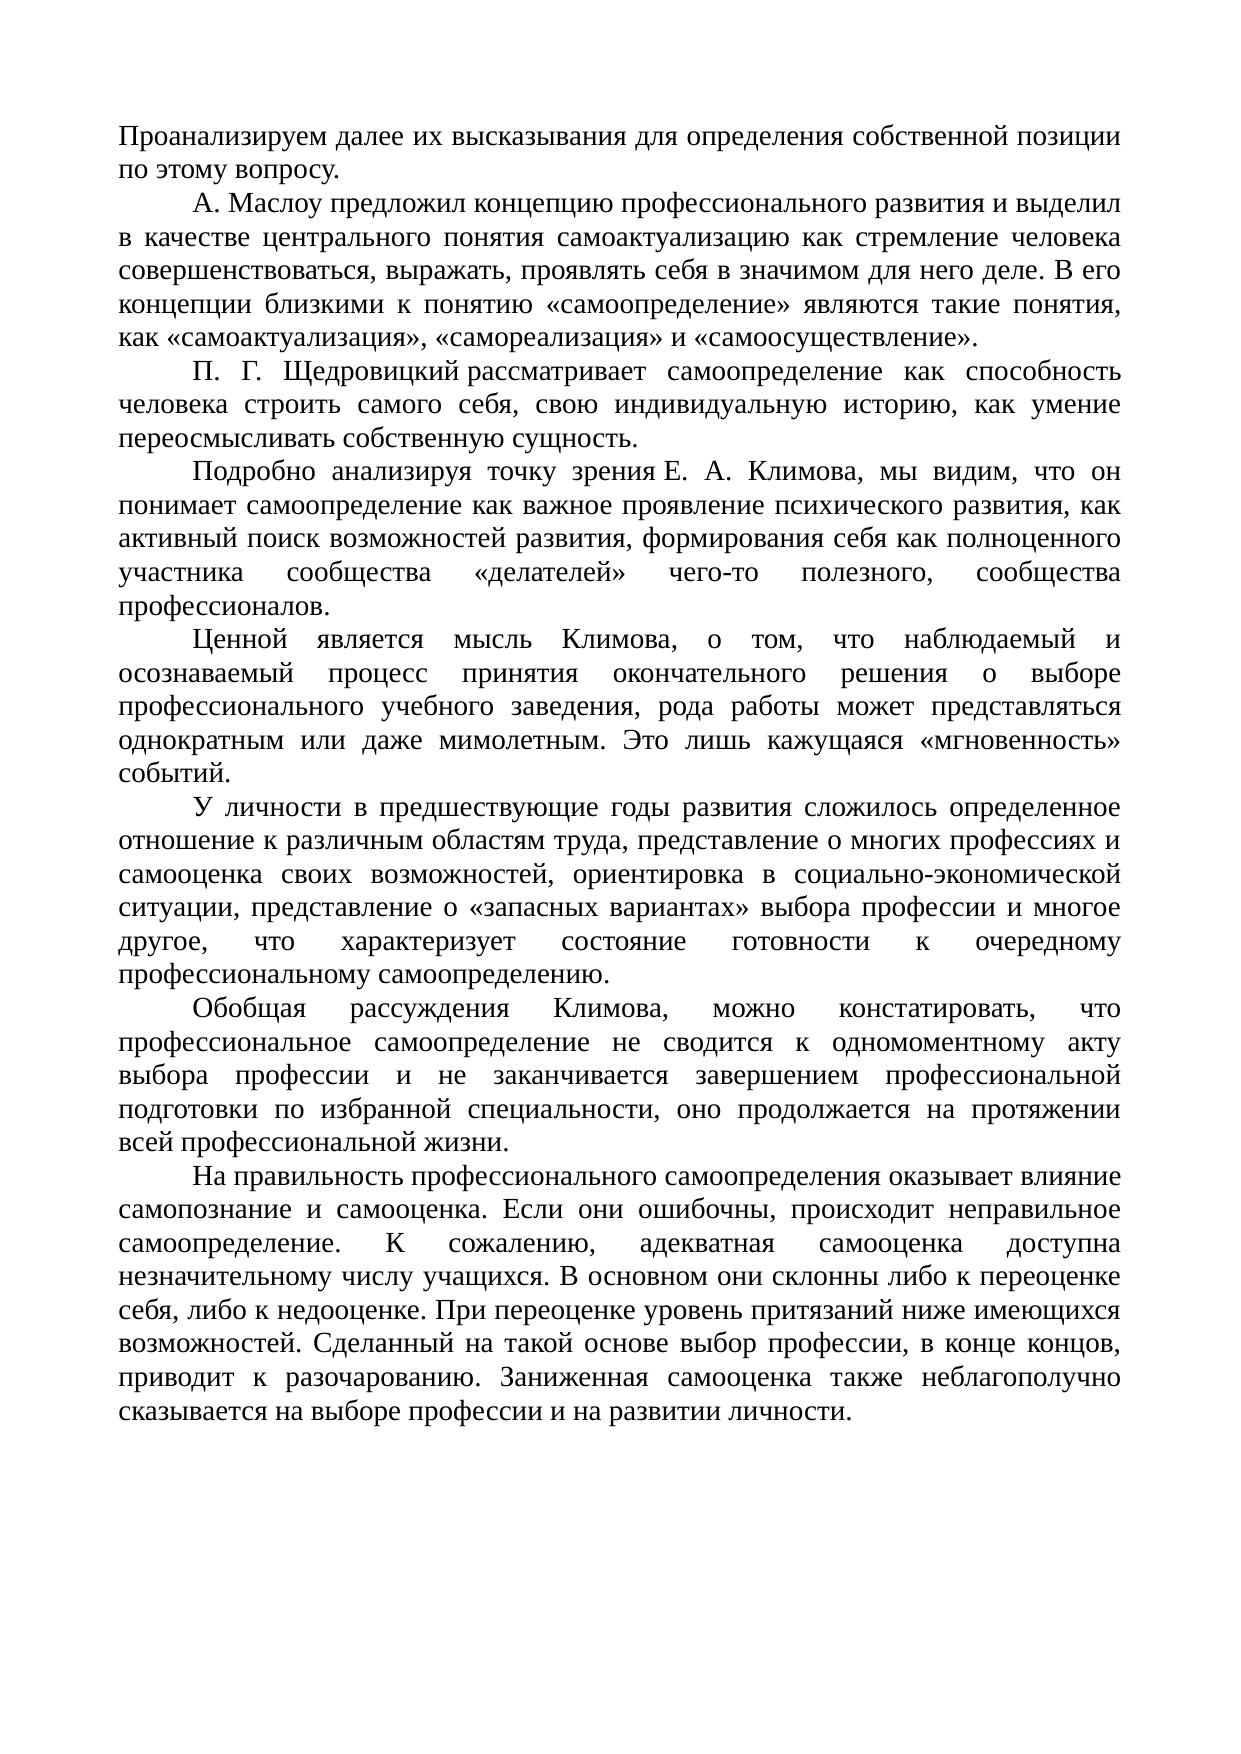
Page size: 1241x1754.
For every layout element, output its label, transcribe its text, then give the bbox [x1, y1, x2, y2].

text А. Маслоу предложил концепцию профессионального развития и выделил в качестве центрального понятия самоактуализацию как стремление человека совершенствоваться, выражать, проявлять себя в значимом для него деле. В его концепции близкими к понятию «самоопределение» являются такие понятия, как «самоактуализация», «самореализация» и «самоосуществление». [118, 185, 1122, 353]
text Ценной является мысль Климова, о том, что наблюдаемый и осознаваемый процесс принятия окончательного решения о выборе профессионального учебного заведения, рода работы может представляться однократным или даже мимолетным. Это лишь кажущаяся «мгновенность» событий. [118, 621, 1122, 789]
text Обобщая рассуждения Климова, можно констатировать, что профессиональное самоопределение не сводится к одномоментному акту выбора профессии и не заканчивается завершением профессиональной подготовки по избранной специальности, оно продолжается на протяжении всей профессиональной жизни. [118, 990, 1122, 1158]
text Проанализируем далее их высказывания для определения собственной позиции по этому вопросу. [118, 118, 1122, 185]
text Подробно анализируя точку зрения Е. А. Климова, мы видим, что он понимает самоопределение как важное проявление психического развития, как активный поиск возможностей развития, формирования себя как полноценного участника сообщества «делателей» чего-то полезного, сообщества профессионалов. [118, 453, 1122, 621]
text П. Г. Щедровицкий рассматривает самоопределение как способность человека строить самого себя, свою индивидуальную историю, как умение переосмысливать собственную сущность. [118, 353, 1122, 453]
text У личности в предшествующие годы развития сложилось определенное отношение к различным областям труда, представление о многих профессиях и самооценка своих возможностей, ориентировка в социально-экономической ситуации, представление о «запасных вариантах» выбора профессии и многое другое, что характеризует состояние готовности к очередному профессиональному самоопределению. [118, 789, 1122, 990]
text На правильность профессионального самоопределения оказывает влияние самопознание и самооценка. Если они ошибочны, происходит неправильное самоопределение. К сожалению, адекватная самооценка доступна незначительному числу учащихся. В основном они склонны либо к переоценке себя, либо к недооценке. При переоценке уровень притязаний ниже имеющихся возможностей. Сделанный на такой основе выбор профессии, в конце концов, приводит к разочарованию. Заниженная самооценка также неблагополучно сказывается на выборе профессии и на развитии личности. [118, 1158, 1122, 1426]
